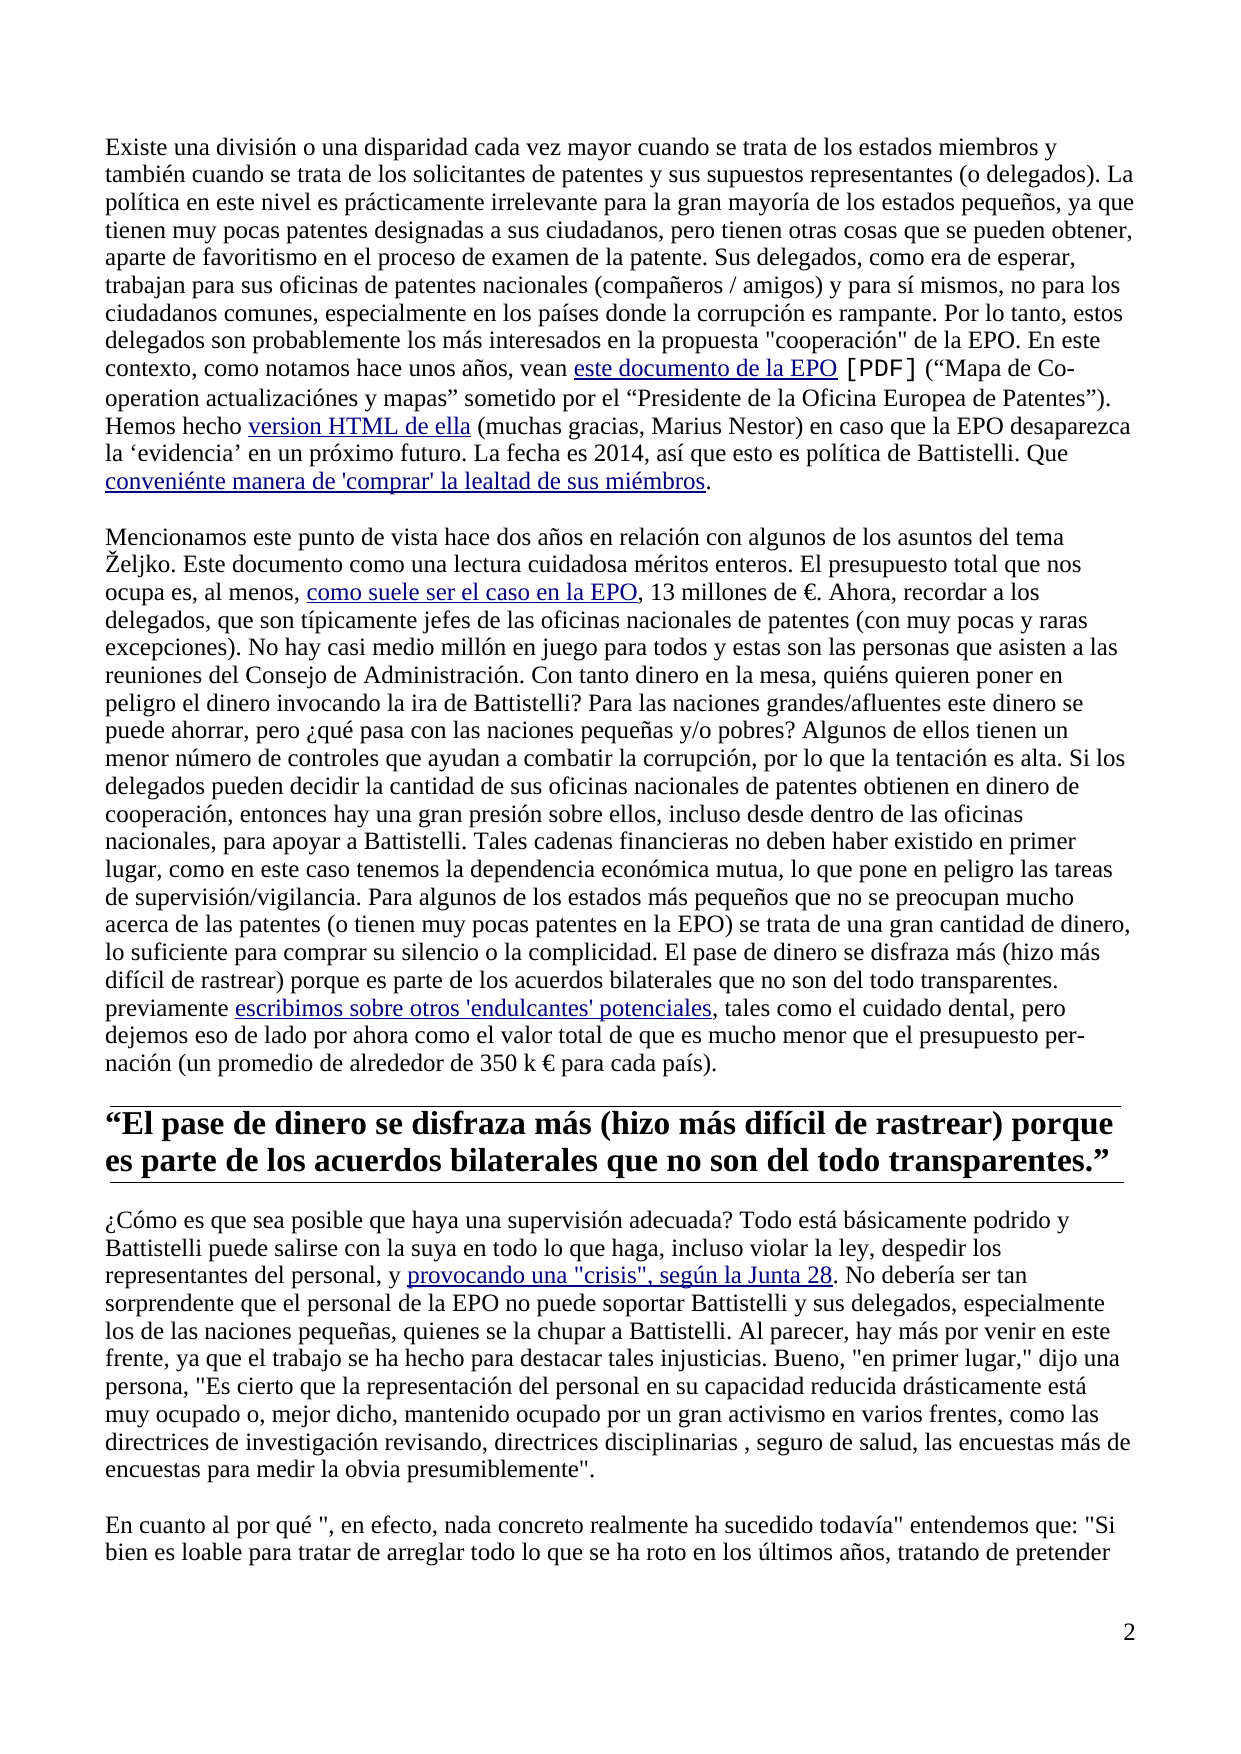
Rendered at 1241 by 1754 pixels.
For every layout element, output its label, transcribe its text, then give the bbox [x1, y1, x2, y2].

text Mencionamos este punto de vista hace dos años en relación con algunos de los asuntos del tema Željko. Este documento como una lectura cuidadosa méritos enteros. El presupuesto total que nos ocupa es, al menos, como suele ser el caso en la EPO, 13 millones de €. Ahora, recordar a los delegados, que son típicamente jefes de las oficinas nacionales de patentes (con muy pocas y raras excepciones). No hay casi medio millón en juego para todos y estas son las personas que asisten a las reuniones del Consejo de Administración. Con tanto dinero en la mesa, quiéns quieren poner en peligro el dinero invocando la ira de Battistelli? Para las naciones grandes/afluentes este dinero se puede ahorrar, pero ¿qué pasa con las naciones pequeñas y/o pobres? Algunos de ellos tienen un menor número de controles que ayudan a combatir la corrupción, por lo que la tentación es alta. Si los delegados pueden decidir la cantidad de sus oficinas nacionales de patentes obtienen en dinero de cooperación, entonces hay una gran presión sobre ellos, incluso desde dentro de las oficinas nacionales, para apoyar a Battistelli. Tales cadenas financieras no deben haber existido en primer lugar, como en este caso tenemos la dependencia económica mutua, lo que pone en peligro las tareas de supervisión/vigilancia. Para algunos de los estados más pequeños que no se preocupan mucho acerca de las patentes (o tienen muy pocas patentes en la EPO) se trata de una gran cantidad de dinero, lo suficiente para comprar su silencio o la complicidad. El pase de dinero se disfraza más (hizo más difícil de rastrear) porque es parte de los acuerdos bilaterales que no son del todo transparentes. previamente escribimos sobre otros 'endulcantes' potenciales, tales como el cuidado dental, pero dejemos eso de lado por ahora como el valor total de que es mucho menor que el presupuesto per-nación (un promedio de alrededor de 350 k € para cada país). [105, 523, 1136, 1077]
text “El pase de dinero se disfraza más (hizo más difícil de rastrear) porque es parte de los acuerdos bilaterales que no son del todo transparentes.” [105, 1104, 1136, 1178]
text En cuanto al por qué ", en efecto, nada concreto realmente ha sucedido todavía" entendemos que: "Si bien es loable para tratar de arreglar todo lo que se ha roto en los últimos años, tratando de pretender [105, 1511, 1136, 1566]
text ¿Cómo es que sea posible que haya una supervisión adecuada? Todo está básicamente podrido y Battistelli puede salirse con la suya en todo lo que haga, incluso violar la ley, despedir los representantes del personal, y provocando una "crisis", según la Junta 28. No debería ser tan sorprendente que el personal de la EPO no puede soportar Battistelli y sus delegados, especialmente los de las naciones pequeñas, quienes se la chupar a Battistelli. Al parecer, hay más por venir en este frente, ya que el trabajo se ha hecho para destacar tales injusticias. Bueno, "en primer lugar," dijo una persona, "Es cierto que la representación del personal en su capacidad reducida drásticamente está muy ocupado o, mejor dicho, mantenido ocupado por un gran activismo en varios frentes, como las directrices de investigación revisando, directrices disciplinarias , seguro de salud, las encuestas más de encuestas para medir la obvia presumiblemente". [105, 1206, 1136, 1483]
text Existe una división o una disparidad cada vez mayor cuando se trata de los estados miembros y también cuando se trata de los solicitantes de patentes y sus supuestos representantes (o delegados). La política en este nivel es prácticamente irrelevante para la gran mayoría de los estados pequeños, ya que tienen muy pocas patentes designadas a sus ciudadanos, pero tienen otras cosas que se pueden obtener, aparte de favoritismo en el proceso de examen de la patente. Sus delegados, como era de esperar, trabajan para sus oficinas de patentes nacionales (compañeros / amigos) y para sí mismos, no para los ciudadanos comunes, especialmente en los países donde la corrupción es rampante. Por lo tanto, estos delegados son probablemente los más interesados en la propuesta "cooperación" de la EPO. En este contexto, como notamos hace unos años, vean este documento de la EPO [PDF] (“Mapa de Co-operation actualizaciónes y mapas” sometido por el “Presidente de la Oficina Europea de Patentes”). Hemos hecho version HTML de ella (muchas gracias, Marius Nestor) en caso que la EPO desaparezca la ‘evidencia’ en un próximo futuro. La fecha es 2014, así que esto es política de Battistelli. Que conveniénte manera de 'comprar' la lealtad de sus miémbros. [105, 133, 1136, 495]
